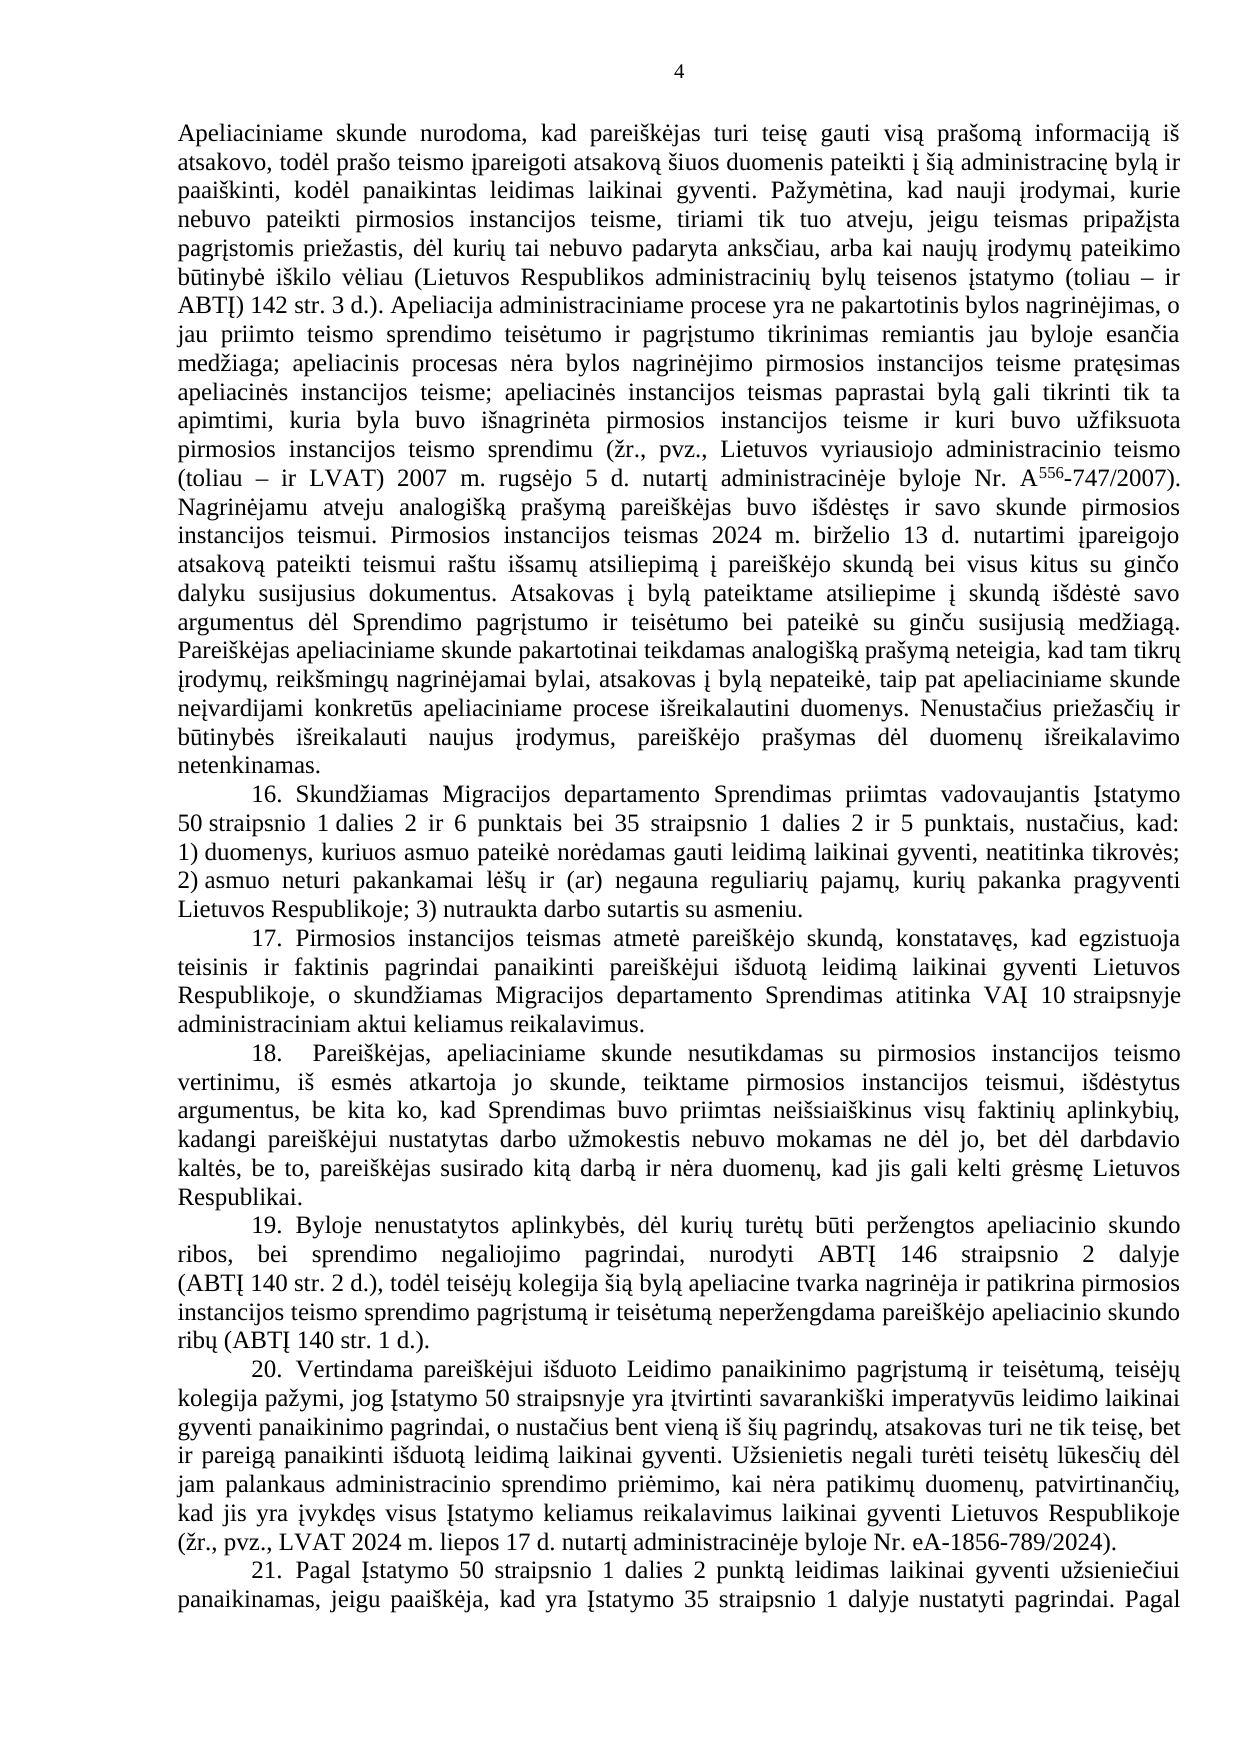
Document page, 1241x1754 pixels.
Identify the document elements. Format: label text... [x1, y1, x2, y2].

text 20. Vertindama pareiškėjui išduoto Leidimo panaikinimo pagrįstumą ir teisėtumą, teisėjų kolegija pažymi, jog Įstatymo 50 straipsnyje yra įtvirtinti savarankiški imperatyvūs leidimo laikinai gyventi panaikinimo pagrindai, o nustačius bent vieną iš šių pagrindų, atsakovas turi ne tik teisę, bet ir pareigą panaikinti išduotą leidimą laikinai gyventi. Užsienietis negali turėti teisėtų lūkesčių dėl jam palankaus administracinio sprendimo priėmimo, kai nėra patikimų duomenų, patvirtinančių, kad jis yra įvykdęs visus Įstatymo keliamus reikalavimus laikinai gyventi Lietuvos Respublikoje (žr., pvz., LVAT 2024 m. liepos 17 d. nutartį administracinėje byloje Nr. eA-1856-789/2024). [177, 1354, 1181, 1556]
text 18. Pareiškėjas, apeliaciniame skunde nesutikdamas su pirmosios instancijos teismo vertinimu, iš esmės atkartoja jo skunde, teiktame pirmosios instancijos teismui, išdėstytus argumentus, be kita ko, kad Sprendimas buvo priimtas neišsiaiškinus visų faktinių aplinkybių, kadangi pareiškėjui nustatytas darbo užmokestis nebuvo mokamas ne dėl jo, bet dėl darbdavio kaltės, be to, pareiškėjas susirado kitą darbą ir nėra duomenų, kad jis gali kelti grėsmę Lietuvos Respublikai. [177, 1038, 1181, 1211]
text 21. Pagal Įstatymo 50 straipsnio 1 dalies 2 punktą leidimas laikinai gyventi užsieniečiui panaikinamas, jeigu paaiškėja, kad yra Įstatymo 35 straipsnio 1 dalyje nustatyti pagrindai. Pagal [177, 1556, 1181, 1613]
text 17. Pirmosios instancijos teismas atmetė pareiškėjo skundą, konstatavęs, kad egzistuoja teisinis ir faktinis pagrindai panaikinti pareiškėjui išduotą leidimą laikinai gyventi Lietuvos Respublikoje, o skundžiamas Migracijos departamento Sprendimas atitinka VAĮ 10 straipsnyje administraciniam aktui keliamus reikalavimus. [177, 923, 1181, 1038]
text 16. Skundžiamas Migracijos departamento Sprendimas priimtas vadovaujantis Įstatymo 50 straipsnio 1 dalies 2 ir 6 punktais bei 35 straipsnio 1 dalies 2 ir 5 punktais, nustačius, kad: 1) duomenys, kuriuos asmuo pateikė norėdamas gauti leidimą laikinai gyventi, neatitinka tikrovės; 2) asmuo neturi pakankamai lėšų ir (ar) negauna reguliarių pajamų, kurių pakanka pragyventi Lietuvos Respublikoje; 3) nutraukta darbo sutartis su asmeniu. [177, 779, 1181, 923]
text Apeliaciniame skunde nurodoma, kad pareiškėjas turi teisę gauti visą prašomą informaciją iš atsakovo, todėl prašo teismo įpareigoti atsakovą šiuos duomenis pateikti į šią administracinę bylą ir paaiškinti, kodėl panaikintas leidimas laikinai gyventi. Pažymėtina, kad nauji įrodymai, kurie nebuvo pateikti pirmosios instancijos teisme, tiriami tik tuo atveju, jeigu teismas pripažįsta pagrįstomis priežastis, dėl kurių tai nebuvo padaryta anksčiau, arba kai naujų įrodymų pateikimo būtinybė iškilo vėliau (Lietuvos Respublikos administracinių bylų teisenos įstatymo (toliau – ir ABTĮ) 142 str. 3 d.). Apeliacija administraciniame procese yra ne pakartotinis bylos nagrinėjimas, o jau priimto teismo sprendimo teisėtumo ir pagrįstumo tikrinimas remiantis jau byloje esančia medžiaga; apeliacinis procesas nėra bylos nagrinėjimo pirmosios instancijos teisme pratęsimas apeliacinės instancijos teisme; apeliacinės instancijos teismas paprastai bylą gali tikrinti tik ta apimtimi, kuria byla buvo išnagrinėta pirmosios instancijos teisme ir kuri buvo užfiksuota pirmosios instancijos teismo sprendimu (žr., pvz., Lietuvos vyriausiojo administracinio teismo (toliau – ir LVAT) 2007 m. rugsėjo 5 d. nutartį administracinėje byloje Nr. A556-747/2007). Nagrinėjamu atveju analogišką prašymą pareiškėjas buvo išdėstęs ir savo skunde pirmosios instancijos teismui. Pirmosios instancijos teismas 2024 m. birželio 13 d. nutartimi įpareigojo atsakovą pateikti teismui raštu išsamų atsiliepimą į pareiškėjo skundą bei visus kitus su ginčo dalyku susijusius dokumentus. Atsakovas į bylą pateiktame atsiliepime į skundą išdėstė savo argumentus dėl Sprendimo pagrįstumo ir teisėtumo bei pateikė su ginču susijusią medžiagą. Pareiškėjas apeliaciniame skunde pakartotinai teikdamas analogišką prašymą neteigia, kad tam tikrų įrodymų, reikšmingų nagrinėjamai bylai, atsakovas į bylą nepateikė, taip pat apeliaciniame skunde neįvardijami konkretūs apeliaciniame procese išreikalautini duomenys. Nenustačius priežasčių ir būtinybės išreikalauti naujus įrodymus, pareiškėjo prašymas dėl duomenų išreikalavimo netenkinamas. [177, 118, 1181, 779]
text 19. Byloje nenustatytos aplinkybės, dėl kurių turėtų būti peržengtos apeliacinio skundo ribos, bei sprendimo negaliojimo pagrindai, nurodyti ABTĮ 146 straipsnio 2 dalyje (ABTĮ 140 str. 2 d.), todėl teisėjų kolegija šią bylą apeliacine tvarka nagrinėja ir patikrina pirmosios instancijos teismo sprendimo pagrįstumą ir teisėtumą neperžengdama pareiškėjo apeliacinio skundo ribų (ABTĮ 140 str. 1 d.). [177, 1211, 1181, 1354]
